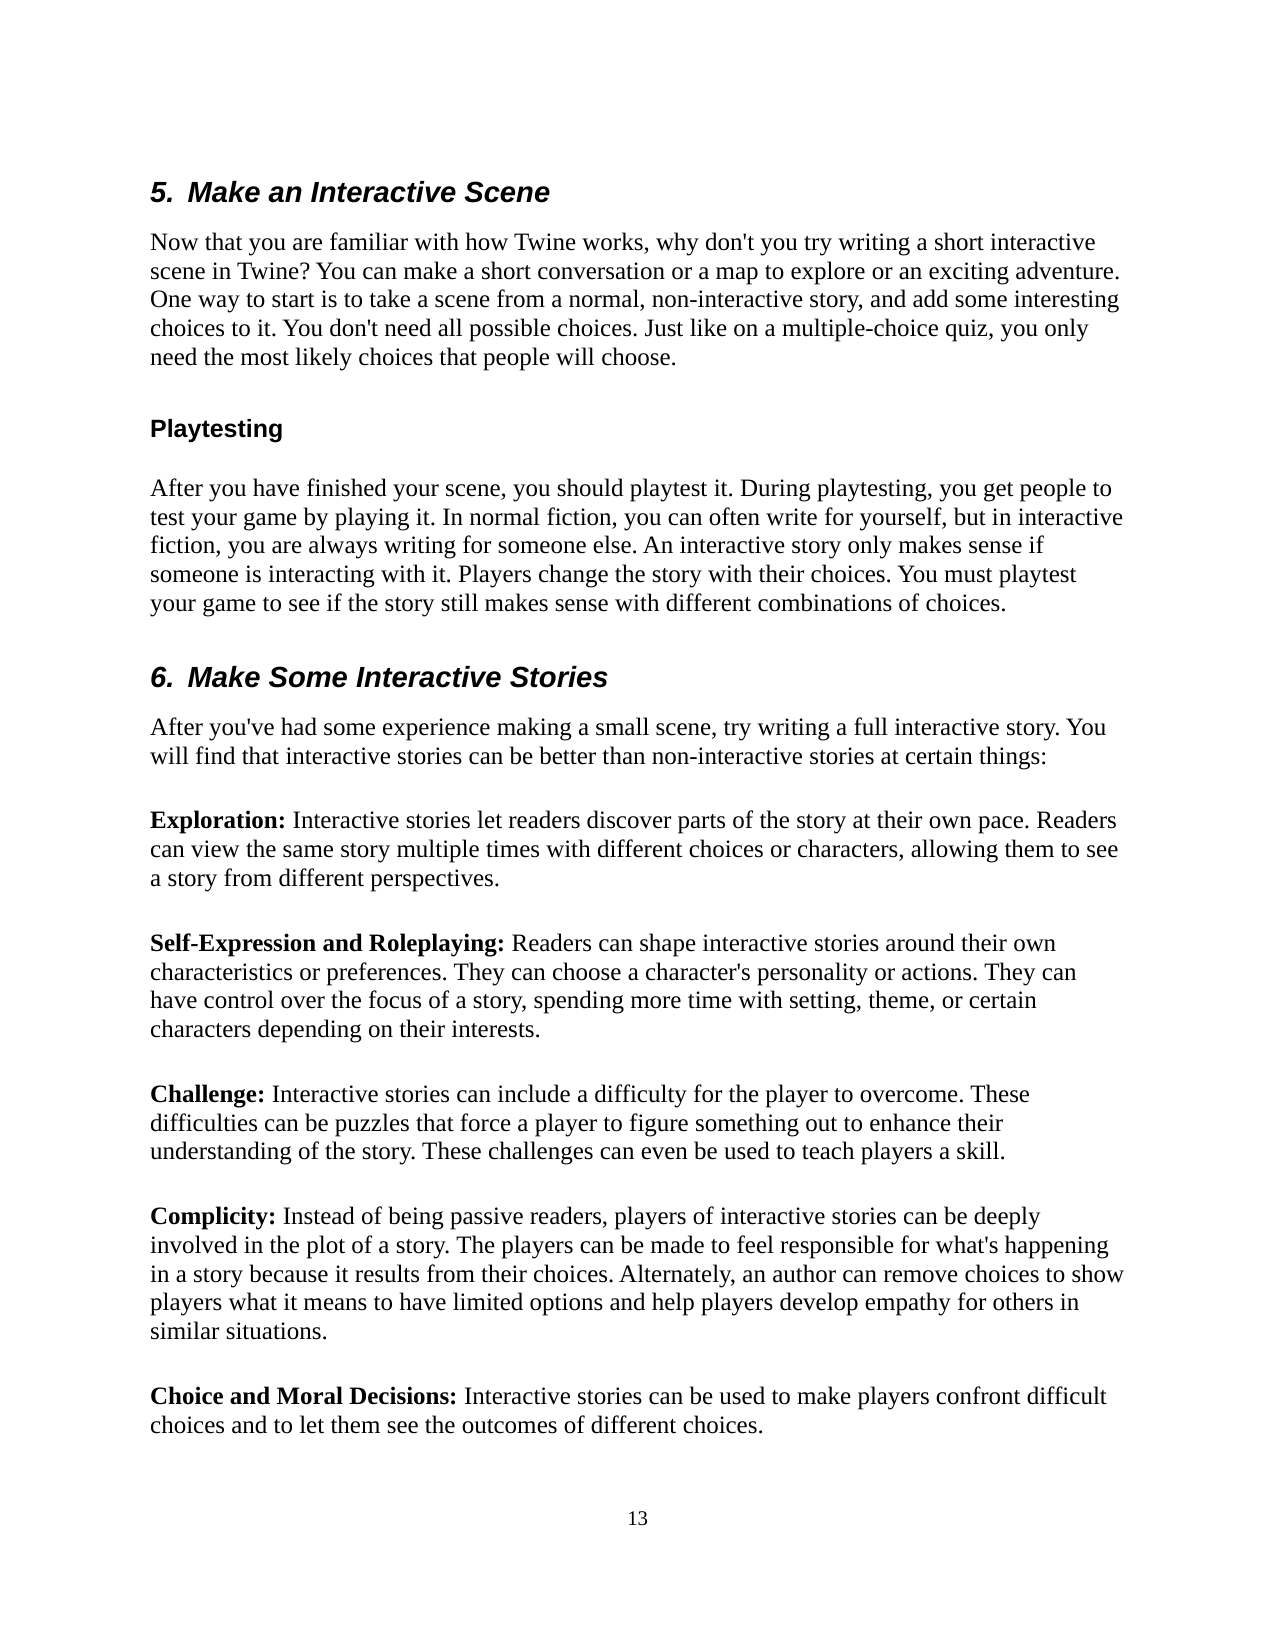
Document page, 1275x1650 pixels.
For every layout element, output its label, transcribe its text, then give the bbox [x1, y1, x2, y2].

text Challenge: Interactive stories can include a difficulty for the player to overcome. These difficulties can be puzzles that force a player to figure something out to enhance their understanding of the story. These challenges can even be used to teach players a skill. [150, 1079, 1125, 1165]
subtitle Make an Interactive Scene [150, 176, 1125, 209]
text After you have finished your scene, you should playtest it. During playtesting, you get people to test your game by playing it. In normal fiction, you can often write for yourself, but in interactive fiction, you are always writing for someone else. An interactive story only makes sense if someone is interacting with it. Players change the story with their choices. You must playtest your game to see if the story still makes sense with different combinations of choices. [150, 473, 1125, 617]
subtitle Make Some Interactive Stories [150, 660, 1125, 694]
text Self-Expression and Roleplaying: Readers can shape interactive stories around their own characteristics or preferences. They can choose a character's personality or actions. They can have control over the focus of a story, spending more time with setting, theme, or certain characters depending on their interests. [150, 928, 1125, 1043]
text Complicity: Instead of being passive readers, players of interactive stories can be deeply involved in the plot of a story. The players can be made to feel responsible for what's happening in a story because it results from their choices. Alternately, an author can remove choices to show players what it means to have limited options and help players develop empathy for others in similar situations. [150, 1201, 1125, 1345]
subtitle Playtesting [150, 414, 1125, 443]
text Exploration: Interactive stories let readers discover parts of the story at their own pace. Readers can view the same story multiple times with different choices or characters, allowing them to see a story from different perspectives. [150, 806, 1125, 892]
text Now that you are familiar with how Twine works, why don't you try writing a short interactive scene in Twine? You can make a short conversation or a map to explore or an exciting adventure. One way to start is to take a scene from a normal, non-interactive story, and add some interesting choices to it. You don't need all possible choices. Just like on a multiple-choice quiz, you only need the most likely choices that people will choose. [150, 227, 1125, 371]
text Choice and Moral Decisions: Interactive stories can be used to make players confront difficult choices and to let them see the outcomes of different choices. [150, 1381, 1125, 1438]
text After you've had some experience making a small scene, try writing a full interactive story. You will find that interactive stories can be better than non-interactive stories at certain things: [150, 712, 1125, 769]
